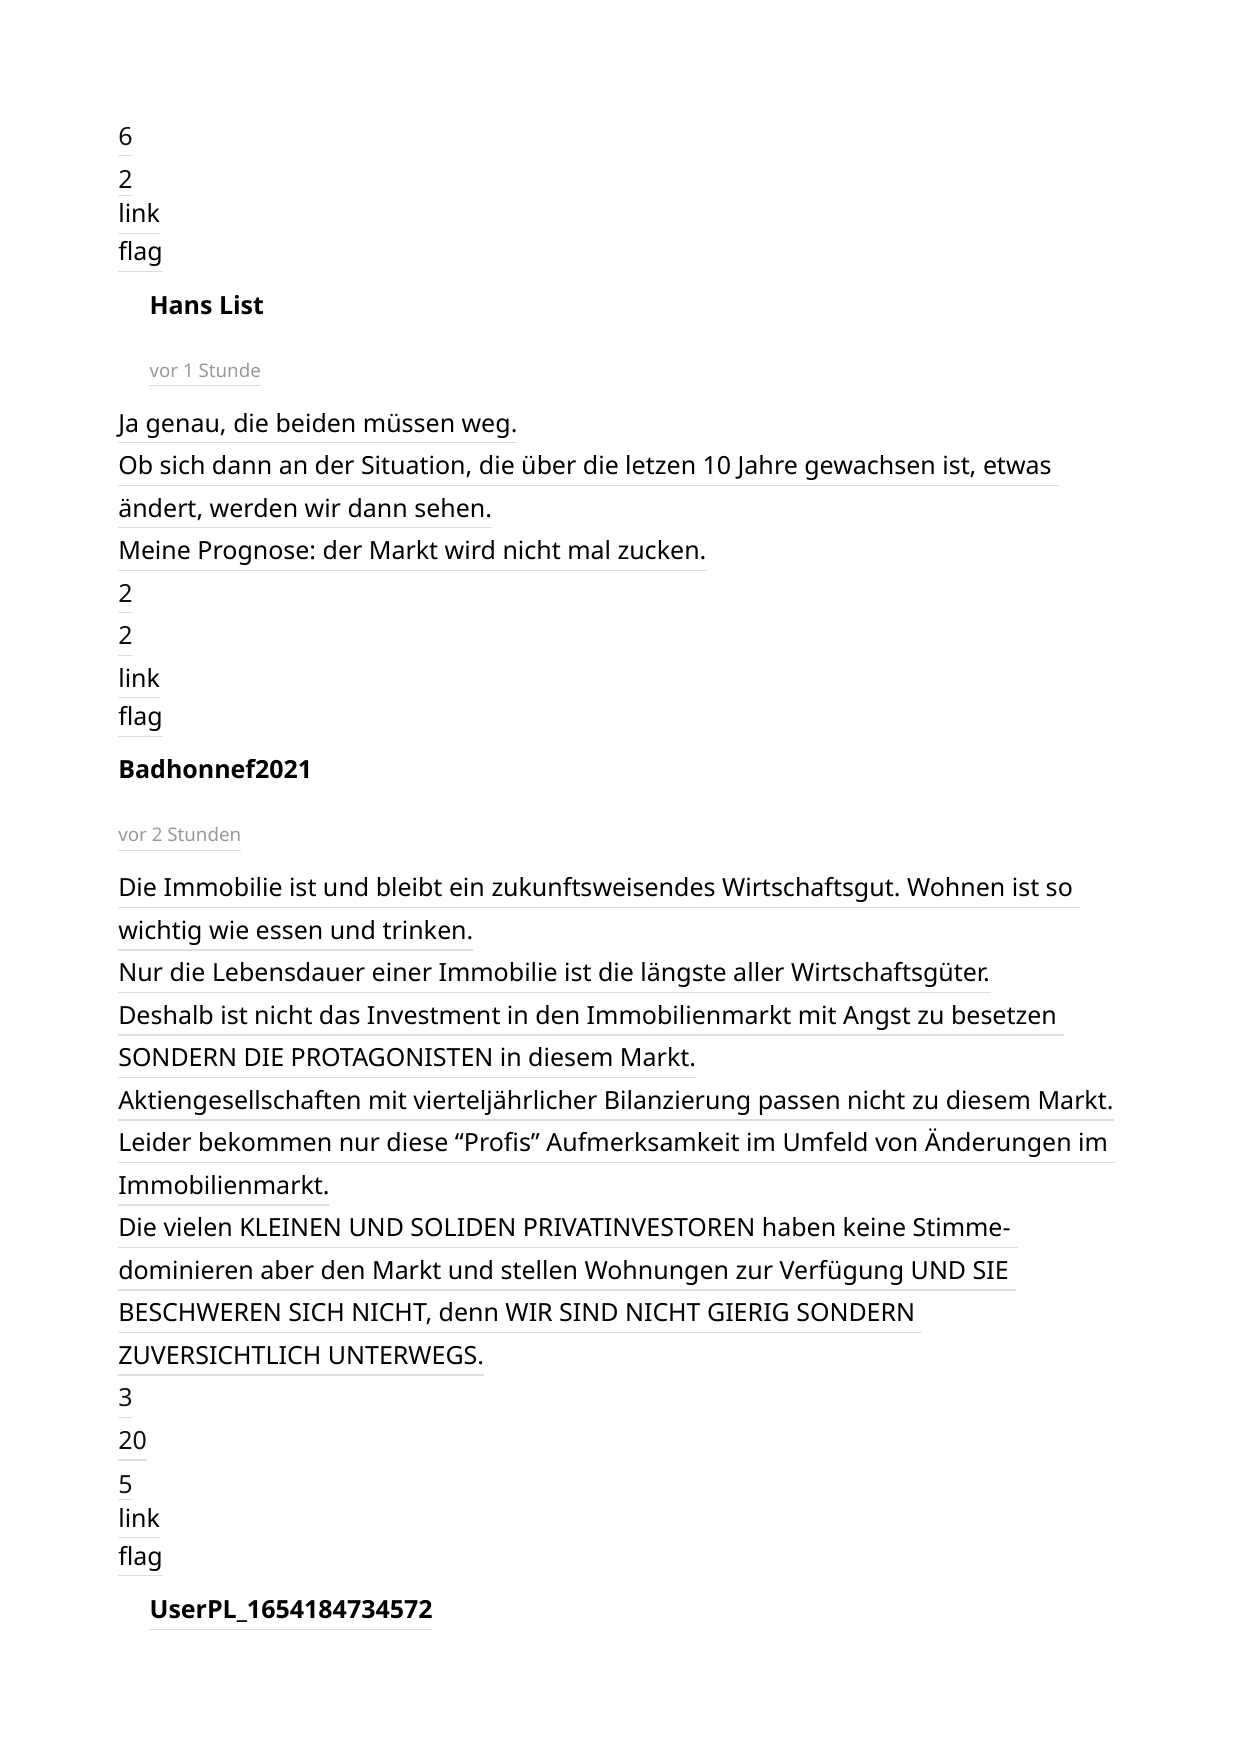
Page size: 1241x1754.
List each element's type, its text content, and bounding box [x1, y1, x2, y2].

text flag [118, 698, 1122, 737]
text Die Immobilie ist und bleibt ein zukunftsweisendes Wirtschaftsgut. Wohnen ist so wichtig wie essen und trinken. Nur die Lebensdauer einer Immobilie ist die längste aller Wirtschaftsgüter. Deshalb ist nicht das Investment in den Immobilienmarkt mit Angst zu besetzen SONDERN DIE PROTAGONISTEN in diesem Markt. Aktiengesellschaften mit vierteljährlicher Bilanzierung passen nicht zu diesem Markt. Leider bekommen nur diese “Profis” Aufmerksamkeit im Umfeld von Änderungen im Immobilienmarkt. Die vielen KLEINEN UND SOLIDEN PRIVATINVESTOREN haben keine Stimme- dominieren aber den Markt und stellen Wohnungen zur Verfügung UND SIE BESCHWEREN SICH NICHT, denn WIR SIND NICHT GIERIG SONDERN ZUVERSICHTLICH UNTERWEGS. [118, 870, 1122, 1376]
text Hans List [149, 288, 1122, 322]
text vor 2 Stunden [118, 822, 1117, 851]
text link [118, 1500, 1122, 1538]
text 3 [118, 1380, 1122, 1418]
text vor 1 Stunde [149, 357, 1117, 386]
text 2 [118, 161, 1122, 196]
text UserPL_1654184734572 [149, 1592, 1122, 1630]
text link [118, 196, 1122, 234]
text 6 [118, 118, 1122, 156]
text 2 [118, 576, 1122, 613]
text flag [118, 1538, 1122, 1576]
text 2 [118, 618, 1122, 656]
text link [118, 661, 1122, 698]
text Badhonnef2021 [118, 752, 1122, 786]
text 5 [118, 1465, 1122, 1500]
text Ja genau, die beiden müssen weg. Ob sich dann an der Situation, die über die letzen 10 Jahre gewachsen ist, etwas ändert, werden wir dann sehen. Meine Prognose: der Markt wird nicht mal zucken. [118, 406, 1122, 571]
text flag [118, 234, 1122, 272]
text 20 [118, 1423, 1122, 1461]
